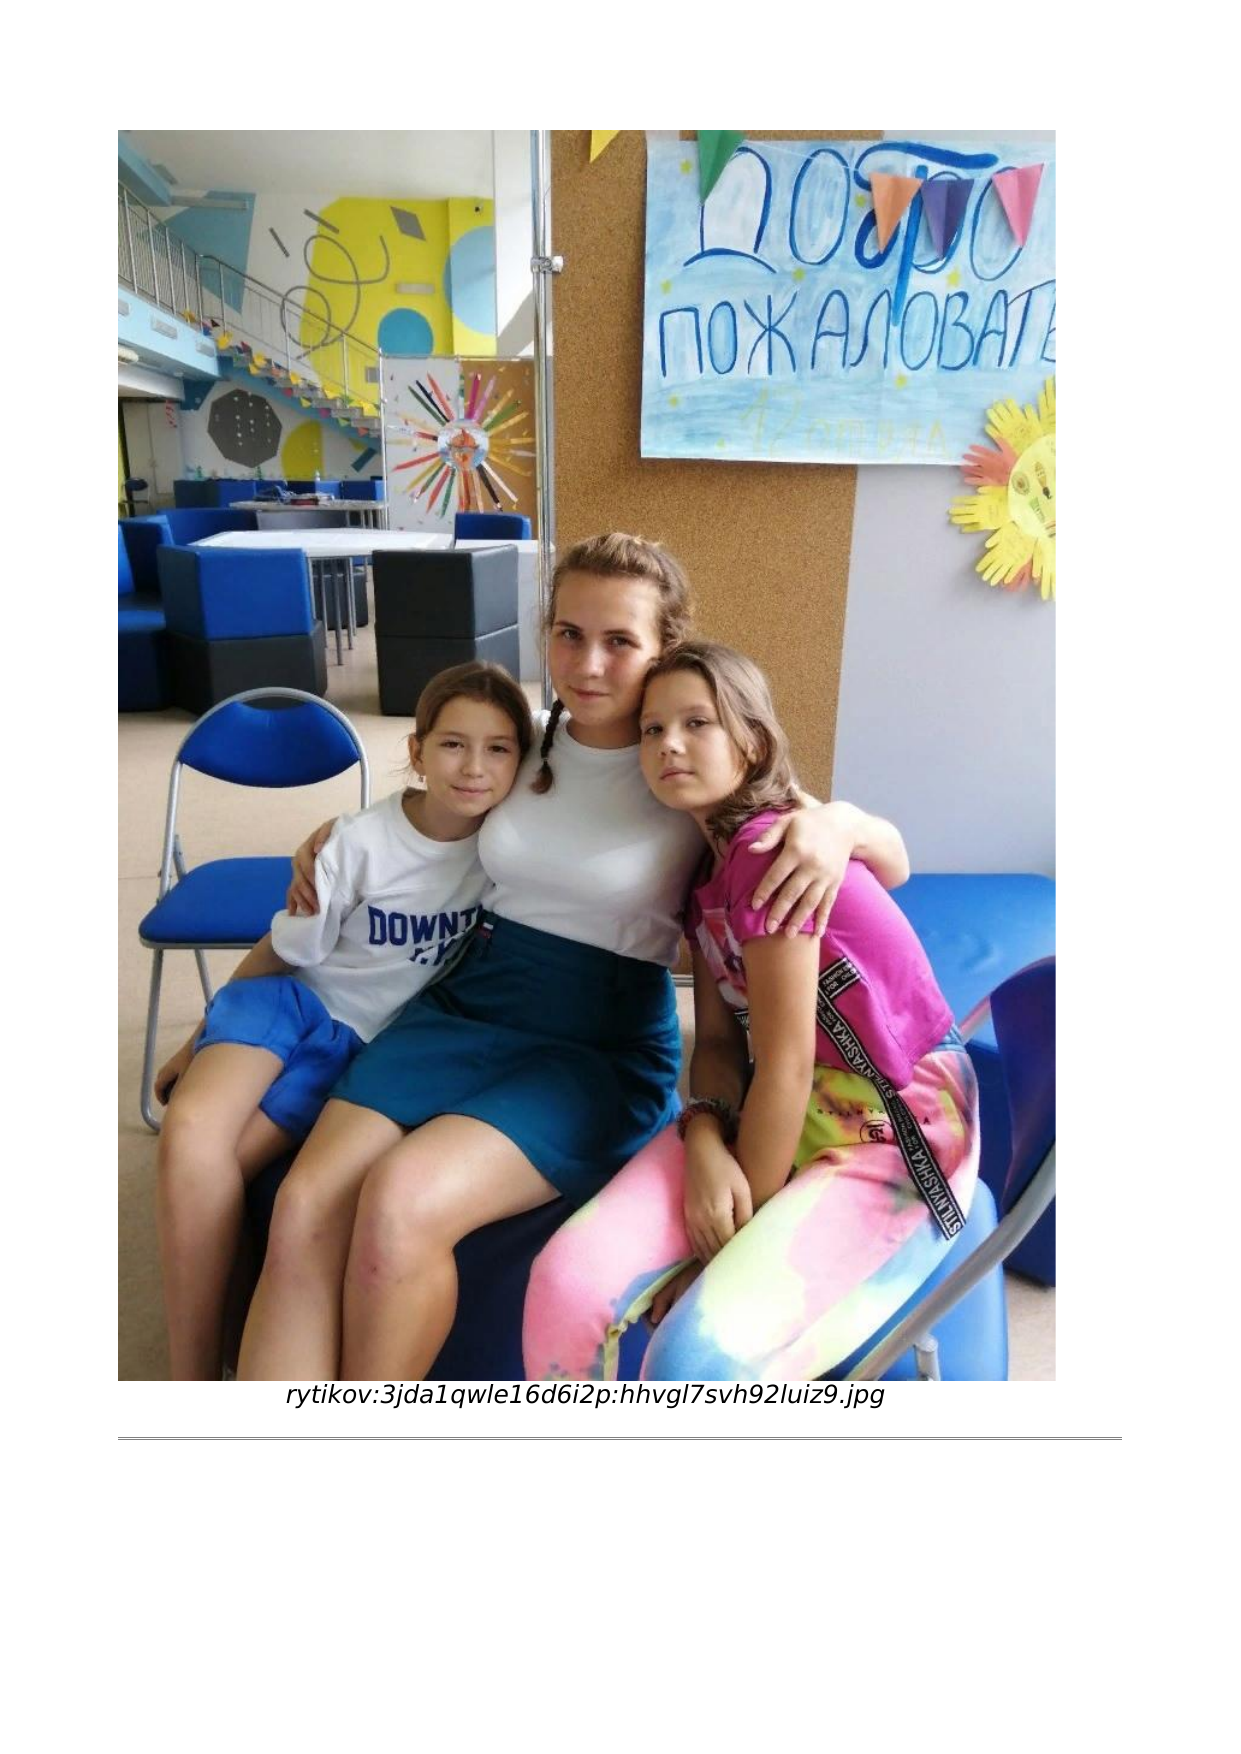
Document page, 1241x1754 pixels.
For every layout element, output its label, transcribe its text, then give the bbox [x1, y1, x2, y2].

picture [118, 130, 1056, 1381]
text rytikov:3jda1qwle16d6i2p:hhvgl7svh92luiz9.jpg [118, 1381, 1056, 1410]
